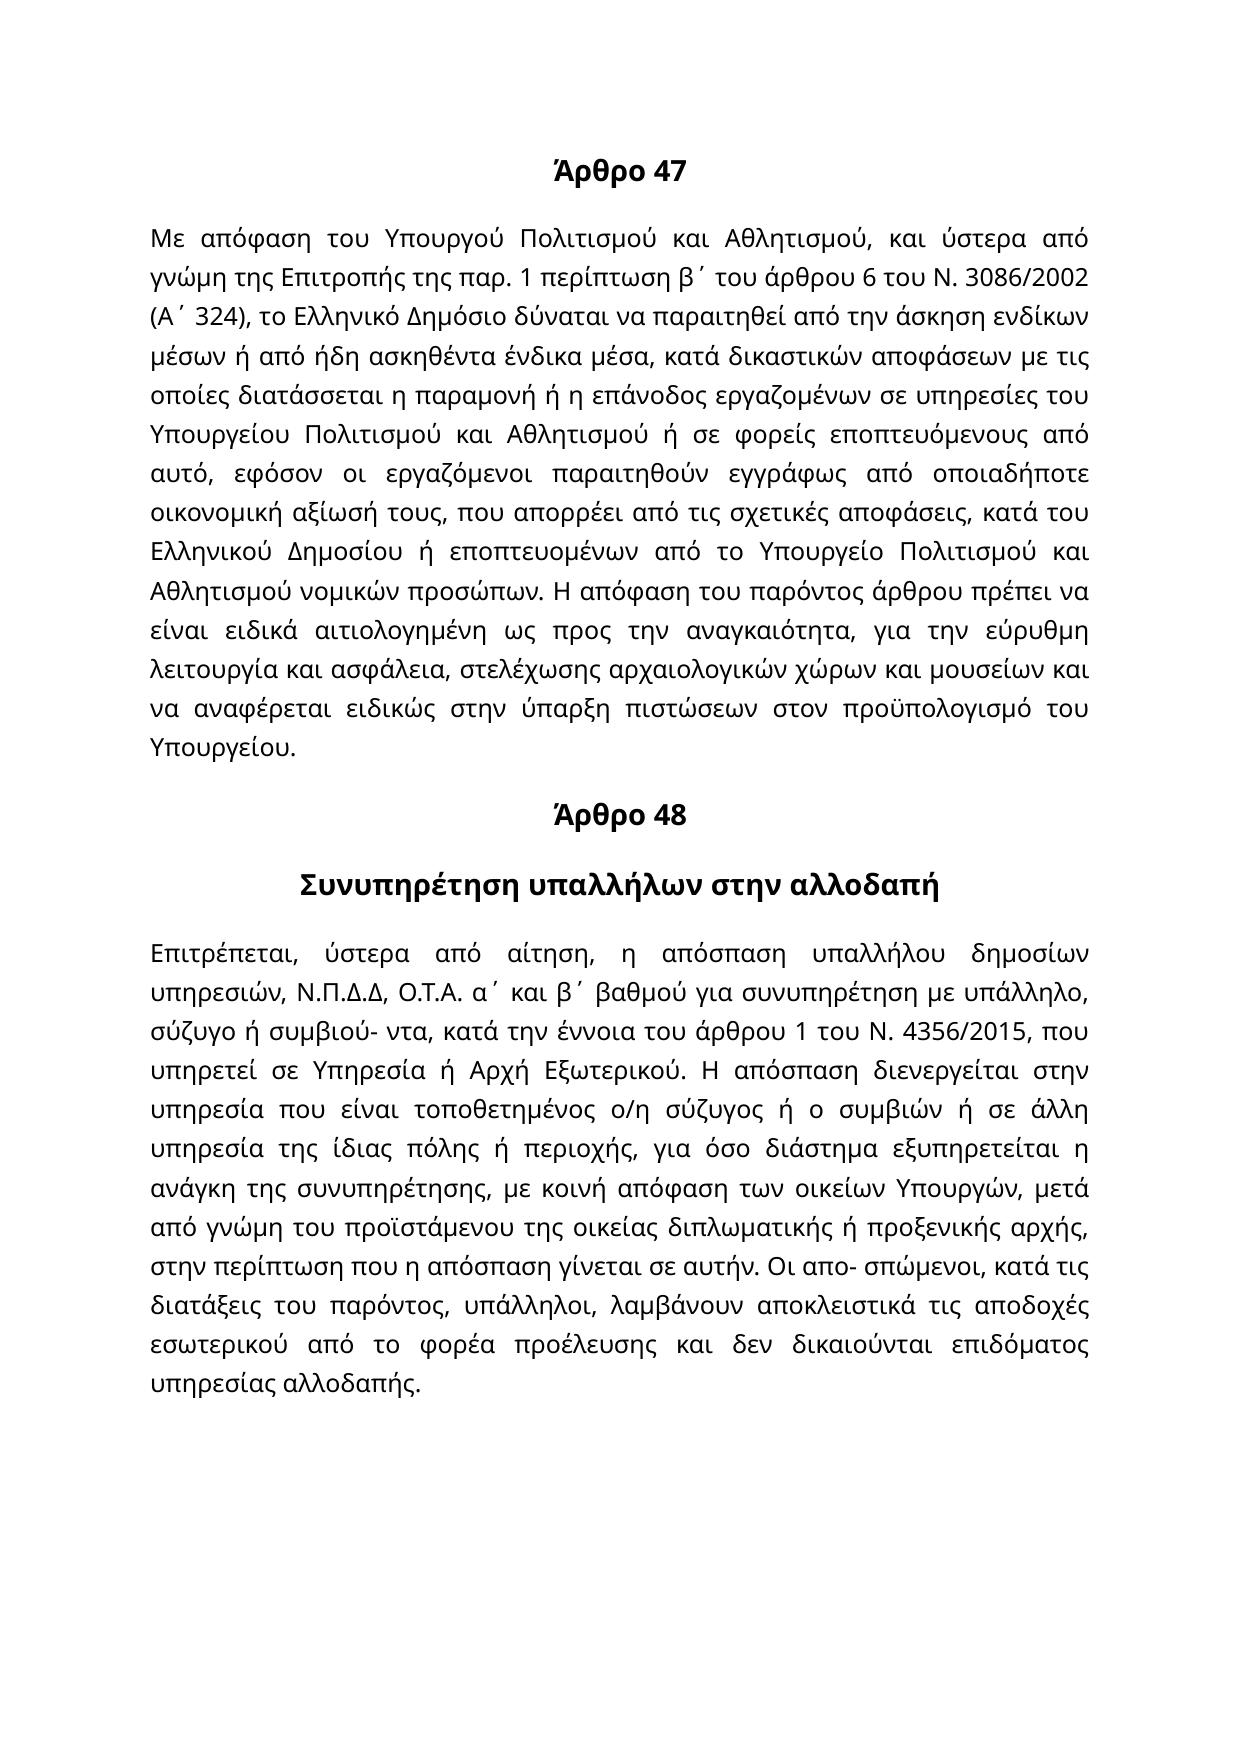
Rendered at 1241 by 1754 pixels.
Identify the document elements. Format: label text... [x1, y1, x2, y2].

subtitle Συνυπηρέτηση υπαλλήλων στην αλλοδαπή [150, 864, 1090, 904]
subtitle Άρθρο 48 [150, 794, 1090, 834]
text Επιτρέπεται, ύστερα από αίτηση, η απόσπαση υπαλλήλου δημοσίων υπηρεσιών, Ν.Π.Δ.Δ, Ο.Τ.Α. α΄ και β΄ βαθμού για συνυπηρέτηση με υπάλληλο, σύζυγο ή συμβιού- ντα, κατά την έννοια του άρθρου 1 του Ν. 4356/2015, που υπηρετεί σε Υπηρεσία ή Αρχή Εξωτερικού. Η απόσπαση διενεργείται στην υπηρεσία που είναι τοποθετημένος ο/η σύζυγος ή ο συμβιών ή σε άλλη υπηρεσία της ίδιας πόλης ή περιοχής, για όσο διάστημα εξυπηρετείται η ανάγκη της συνυπηρέτησης, με κοινή απόφαση των οικείων Υπουργών, μετά από γνώμη του προϊστάμενου της οικείας διπλωματικής ή προξενικής αρχής, στην περίπτωση που η απόσπαση γίνεται σε αυτήν. Οι απο- σπώμενοι, κατά τις διατάξεις του παρόντος, υπάλληλοι, λαμβάνουν αποκλειστικά τις αποδοχές εσωτερικού από το φορέα προέλευσης και δεν δικαιούνται επιδόματος υπηρεσίας αλλοδαπής. [150, 935, 1090, 1400]
subtitle Άρθρο 47 [150, 150, 1090, 190]
text Με απόφαση του Υπουργού Πολιτισμού και Αθλητισμού, και ύστερα από γνώμη της Επιτροπής της παρ. 1 περίπτωση β΄ του άρθρου 6 του Ν. 3086/2002 (Α΄ 324), το Ελληνικό Δημόσιο δύναται να παραιτηθεί από την άσκηση ενδίκων μέσων ή από ήδη ασκηθέντα ένδικα μέσα, κατά δικαστικών αποφάσεων με τις οποίες διατάσσεται η παραμονή ή η επάνοδος εργαζομένων σε υπηρεσίες του Υπουργείου Πολιτισμού και Αθλητισμού ή σε φορείς εποπτευόμενους από αυτό, εφόσον οι εργαζόμενοι παραιτηθούν εγγράφως από οποιαδήποτε οικονομική αξίωσή τους, που απορρέει από τις σχετικές αποφάσεις, κατά του Ελληνικού Δημοσίου ή εποπτευομένων από το Υπουργείο Πολιτισμού και Αθλητισμού νομικών προσώπων. Η απόφαση του παρόντος άρθρου πρέπει να είναι ειδικά αιτιολογημένη ως προς την αναγκαιότητα, για την εύρυθμη λειτουργία και ασφάλεια, στελέχωσης αρχαιολογικών χώρων και μουσείων και να αναφέρεται ειδικώς στην ύπαρξη πιστώσεων στον προϋπολογισμό του Υπουργείου. [150, 221, 1090, 764]
